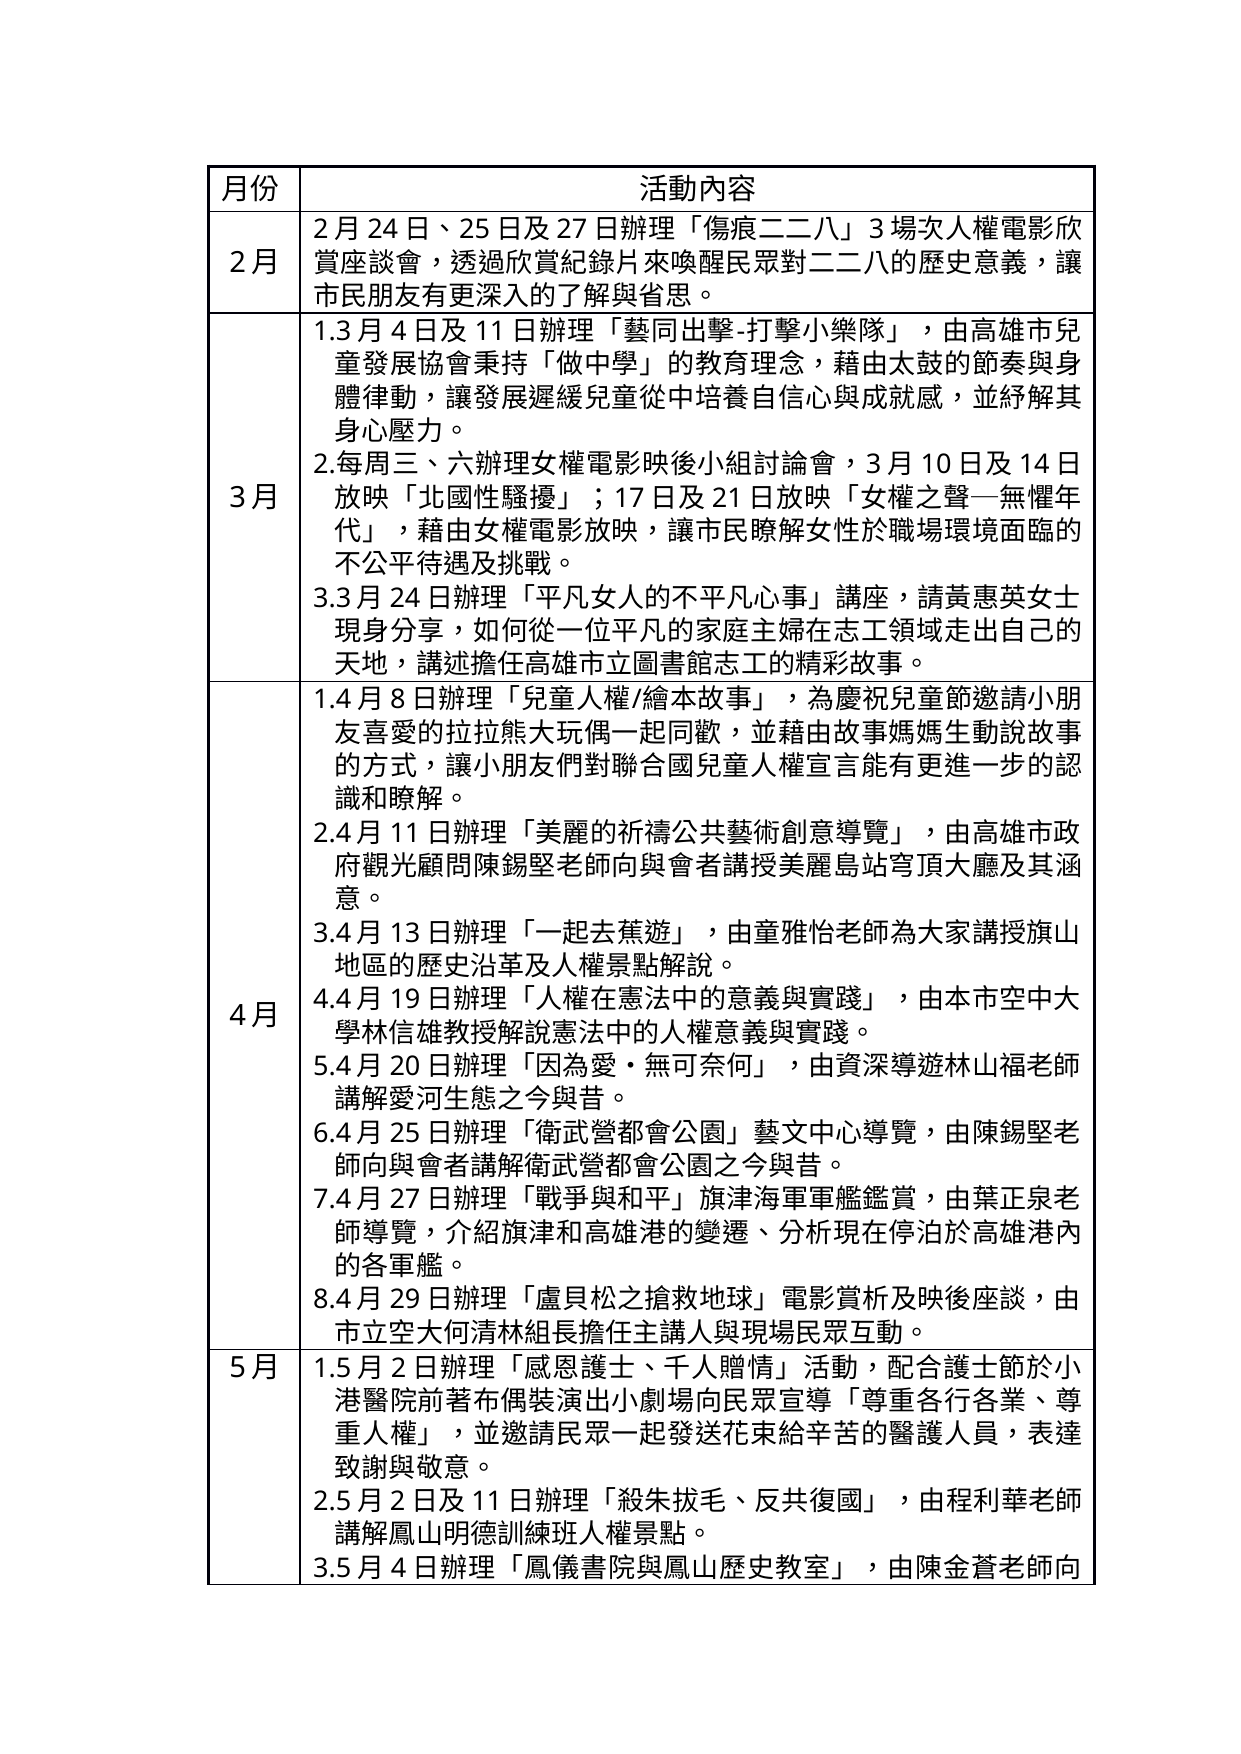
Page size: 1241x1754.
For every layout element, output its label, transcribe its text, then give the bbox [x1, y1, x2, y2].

table_header 月份 [210, 168, 299, 211]
table_cell 1.3月4日及11日辦理「藝同出擊-打擊小樂隊」，由高雄市兒童發展協會秉持「做中學」的教育理念，藉由太鼓的節奏與身體律動，讓發展遲緩兒童從中培養自信心與成就感，並紓解其身心壓力。 2.每周三、六辦理女權電影映後小組討論會，3月10日及14日放映「北國性騷擾」；17日及21日放映「女權之聲─無懼年代」，藉由女權電影放映，讓市民瞭解女性於職場環境面臨的不公平待遇及挑戰。 3.3月24日辦理「平凡女人的不平凡心事」講座，請黃惠英女士現身分享，如何從一位平凡的家庭主婦在志工領域走出自己的天地，講述擔任高雄市立圖書館志工的精彩故事。 [301, 314, 1093, 681]
table_cell 3月 [210, 314, 299, 681]
table_cell 4月 [210, 682, 299, 1349]
table_cell 1.4月8日辦理「兒童人權/繪本故事」，為慶祝兒童節邀請小朋友喜愛的拉拉熊大玩偶一起同歡，並藉由故事媽媽生動說故事的方式，讓小朋友們對聯合國兒童人權宣言能有更進一步的認識和瞭解。 2.4月11日辦理「美麗的祈禱公共藝術創意導覽」，由高雄市政府觀光顧問陳錫堅老師向與會者講授美麗島站穹頂大廳及其涵意。 3.4月13日辦理「一起去蕉遊」，由童雅怡老師為大家講授旗山地區的歷史沿革及人權景點解說。 4.4月19日辦理「人權在憲法中的意義與實踐」，由本市空中大學林信雄教授解說憲法中的人權意義與實踐。 5.4月20日辦理「因為愛‧無可奈何」，由資深導遊林山福老師講解愛河生態之今與昔。 6.4月25日辦理「衛武營都會公園」藝文中心導覽，由陳錫堅老師向與會者講解衛武營都會公園之今與昔。 7.4月27日辦理「戰爭與和平」旗津海軍軍艦鑑賞，由葉正泉老師導覽，介紹旗津和高雄港的變遷、分析現在停泊於高雄港內的各軍艦。 8.4月29日辦理「盧貝松之搶救地球」電影賞析及映後座談，由市立空大何清林組長擔任主講人與現場民眾互動。 [301, 682, 1093, 1349]
table_cell 2月 [210, 212, 299, 312]
table_header 活動內容 [301, 168, 1093, 211]
table_cell 5月 [210, 1350, 299, 1584]
table_cell 2月24日、25日及27日辦理「傷痕二二八」3場次人權電影欣賞座談會，透過欣賞紀錄片來喚醒民眾對二二八的歷史意義，讓市民朋友有更深入的了解與省思。 [301, 212, 1093, 312]
table_cell 1.5月2日辦理「感恩護士、千人贈情」活動，配合護士節於小港醫院前著布偶裝演出小劇場向民眾宣導「尊重各行各業、尊重人權」，並邀請民眾一起發送花束給辛苦的醫護人員，表達致謝與敬意。 2.5月2日及11日辦理「殺朱拔毛、反共復國」，由程利華老師講解鳳山明德訓練班人權景點。 3.5月4日辦理「鳳儀書院與鳳山歷史教室」，由陳金蒼老師向 [301, 1350, 1093, 1584]
